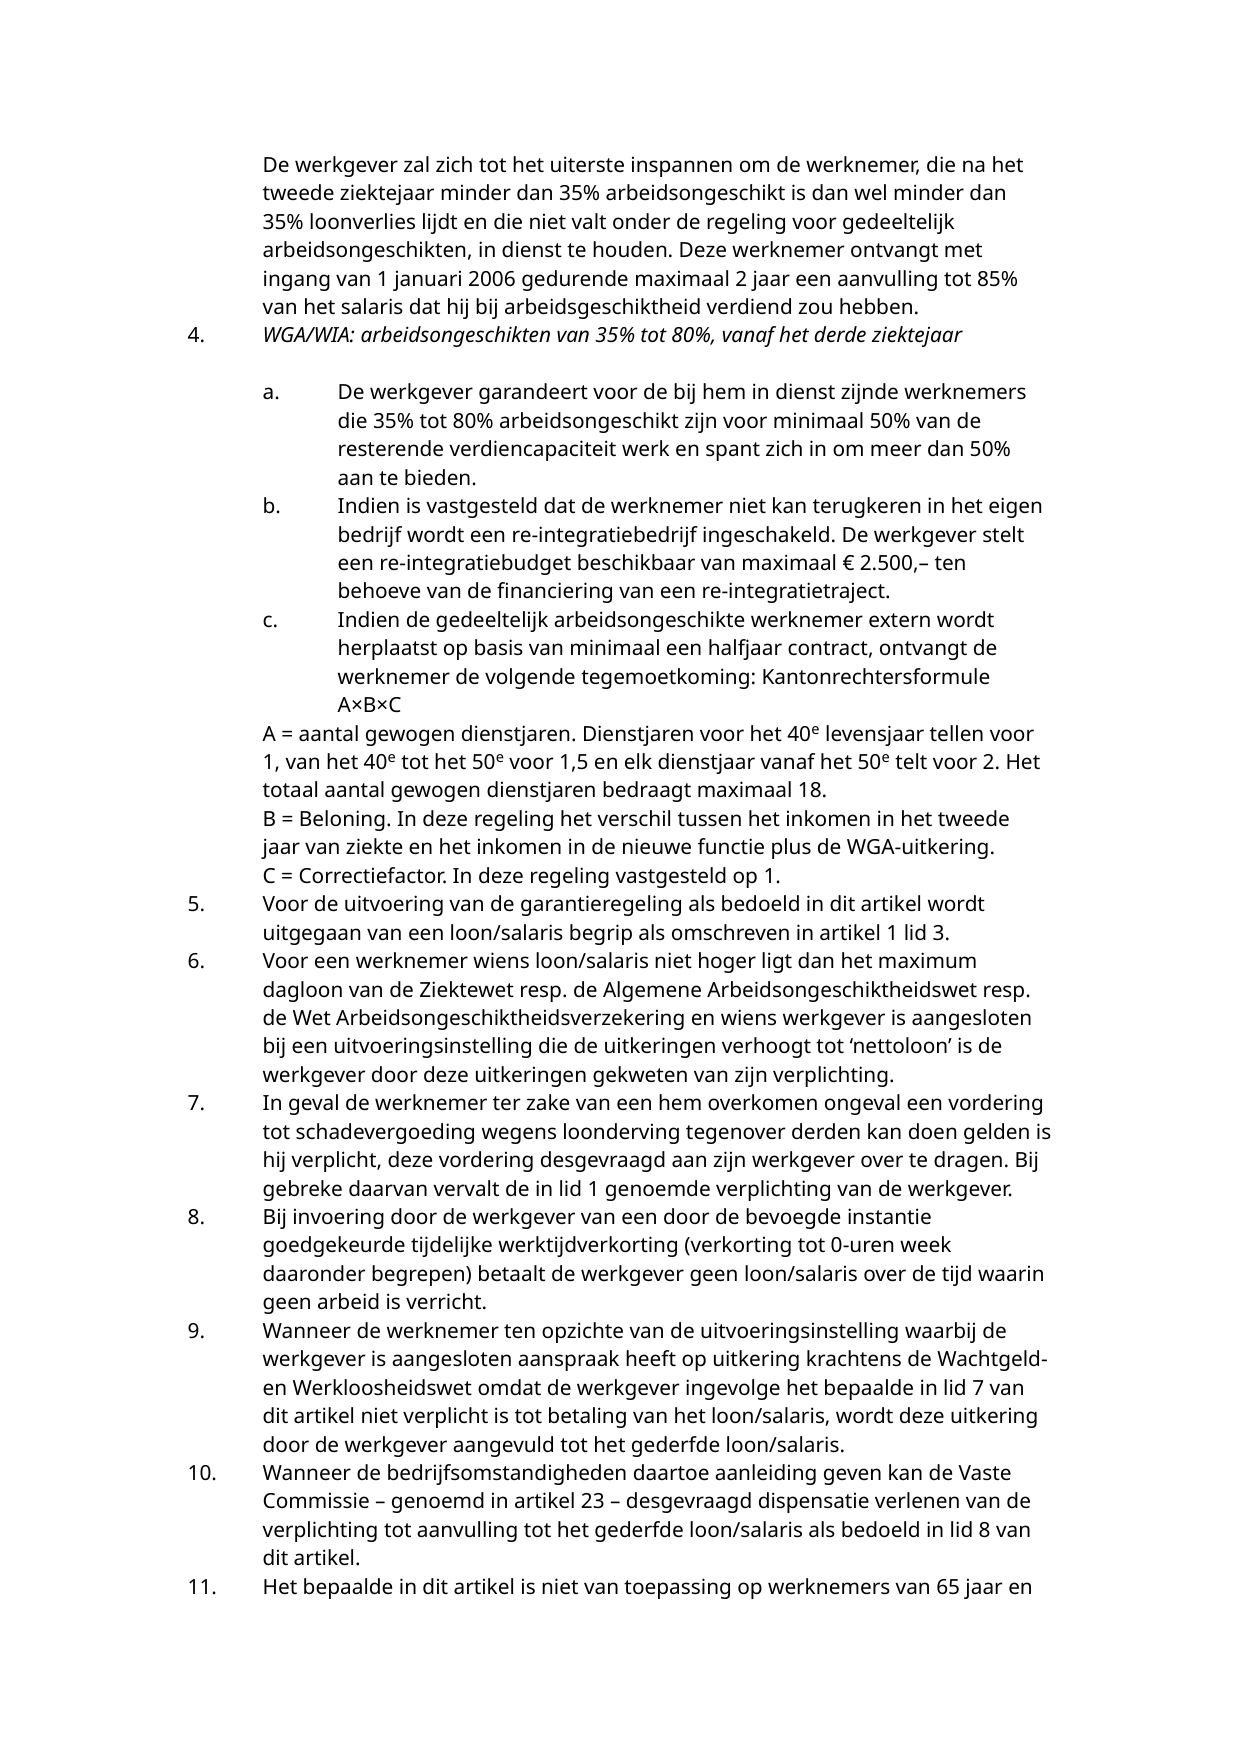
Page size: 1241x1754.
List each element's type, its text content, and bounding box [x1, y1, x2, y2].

list Het bepaalde in dit artikel is niet van toepassing op werknemers van 65 jaar en [187, 1572, 1053, 1600]
list Voor de uitvoering van de garantieregeling als bedoeld in dit artikel wordt uitgegaan van een loon/salaris begrip als omschreven in artikel 1 lid 3. [187, 889, 1053, 946]
list A = aantal gewogen dienstjaren. Dienstjaren voor het 40e levensjaar tellen voor 1, van het 40e tot het 50e voor 1,5 en elk dienstjaar vanaf het 50e telt voor 2. Het totaal aantal gewogen dienstjaren bedraagt maximaal 18. [187, 719, 1053, 804]
list Indien de gedeeltelijk arbeidsongeschikte werknemer extern wordt herplaatst op basis van minimaal een halfjaar contract, ontvangt de werknemer de volgende tegemoetkoming: Kantonrechtersformule A×B×C [262, 605, 1053, 719]
list WGA/WIA: arbeidsongeschikten van 35% tot 80%, vanaf het derde ziektejaar [187, 321, 1053, 349]
list B = Beloning. In deze regeling het verschil tussen het inkomen in het tweede jaar van ziekte en het inkomen in de nieuwe functie plus de WGA-uitkering. [187, 804, 1053, 861]
list In geval de werknemer ter zake van een hem overkomen ongeval een vordering tot schadevergoeding wegens loonderving tegenover derden kan doen gelden is hij verplicht, deze vordering desgevraagd aan zijn werkgever over te dragen. Bij gebreke daarvan vervalt de in lid 1 genoemde verplichting van de werkgever. [187, 1088, 1053, 1202]
list De werkgever garandeert voor de bij hem in dienst zijnde werknemers die 35% tot 80% arbeidsongeschikt zijn voor minimaal 50% van de resterende verdiencapaciteit werk en spant zich in om meer dan 50% aan te bieden. [262, 377, 1053, 491]
list Wanneer de bedrijfsomstandigheden daartoe aanleiding geven kan de Vaste Commissie – genoemd in artikel 23 – desgevraagd dispensatie verlenen van de verplichting tot aanvulling tot het gederfde loon/salaris als bedoeld in lid 8 van dit artikel. [187, 1458, 1053, 1572]
list Bij invoering door de werkgever van een door de bevoegde instantie goedgekeurde tijdelijke werktijdverkorting (verkorting tot 0-uren week daaronder begrepen) betaalt de werkgever geen loon/salaris over de tijd waarin geen arbeid is verricht. [187, 1202, 1053, 1316]
list De werkgever zal zich tot het uiterste inspannen om de werknemer, die na het tweede ziektejaar minder dan 35% arbeidsongeschikt is dan wel minder dan 35% loonverlies lijdt en die niet valt onder de regeling voor gedeeltelijk arbeidsongeschikten, in dienst te houden. Deze werknemer ontvangt met ingang van 1 januari 2006 gedurende maximaal 2 jaar een aanvulling tot 85% van het salaris dat hij bij arbeidsgeschiktheid verdiend zou hebben. [187, 150, 1053, 321]
list C = Correctiefactor. In deze regeling vastgesteld op 1. [187, 861, 1053, 889]
list Indien is vastgesteld dat de werknemer niet kan terugkeren in het eigen bedrijf wordt een re-integratiebedrijf ingeschakeld. De werkgever stelt een re-integratiebudget beschikbaar van maximaal € 2.500,– ten behoeve van de financiering van een re-integratietraject. [262, 491, 1053, 605]
list Voor een werknemer wiens loon/salaris niet hoger ligt dan het maximum dagloon van de Ziektewet resp. de Algemene Arbeidsongeschiktheidswet resp. de Wet Arbeidsongeschiktheidsverzekering en wiens werkgever is aangesloten bij een uitvoeringsinstelling die de uitkeringen verhoogt tot ‘nettoloon’ is de werkgever door deze uitkeringen gekweten van zijn verplichting. [187, 946, 1053, 1088]
list Wanneer de werknemer ten opzichte van de uitvoeringsinstelling waarbij de werkgever is aangesloten aanspraak heeft op uitkering krachtens de Wachtgeld- en Werkloosheidswet omdat de werkgever ingevolge het bepaalde in lid 7 van dit artikel niet verplicht is tot betaling van het loon/salaris, wordt deze uitkering door de werkgever aangevuld tot het gederfde loon/salaris. [187, 1316, 1053, 1458]
